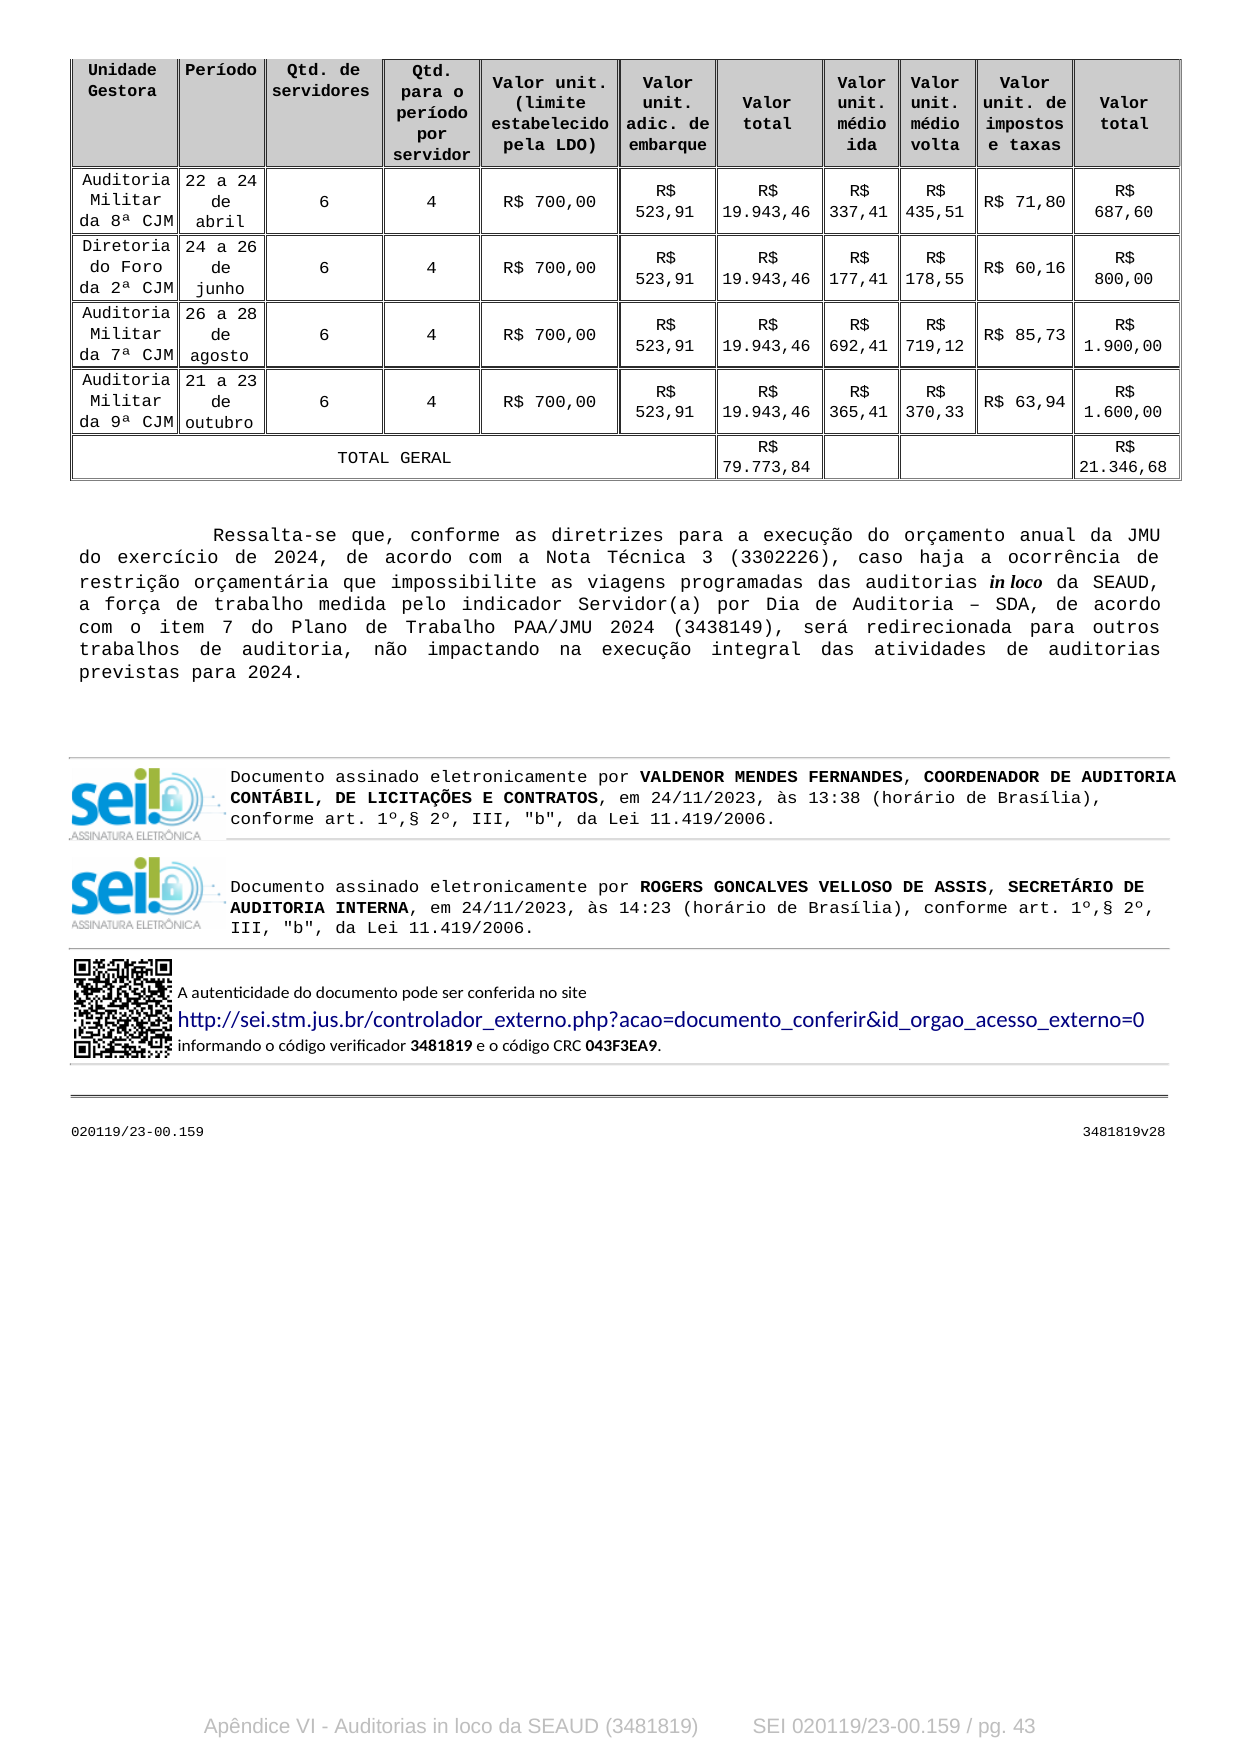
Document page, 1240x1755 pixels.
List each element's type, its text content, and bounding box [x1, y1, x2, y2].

table_cell R$ 21.346,68 [1075, 436, 1179, 478]
table_header Valor total [1075, 60, 1179, 166]
table_cell R$ 178,55 [901, 236, 975, 299]
table_cell R$ 19.943,46 [718, 236, 822, 299]
table_cell R$ 692,41 [825, 303, 898, 366]
table_cell R$ 523,91 [621, 370, 715, 433]
table_cell R$ 337,41 [825, 169, 898, 233]
table_cell R$ 177,41 [825, 236, 898, 299]
table_cell R$ 79.773,84 [718, 436, 822, 478]
table_cell R$ 19.943,46 [718, 370, 822, 433]
table_cell R$ 523,91 [621, 169, 715, 233]
table_cell R$ 19.943,46 [718, 303, 822, 366]
table_cell 21 a 23 de outubro [180, 370, 264, 433]
table_cell R$ 370,33 [901, 370, 975, 433]
table_cell 4 [385, 236, 479, 299]
table_cell R$ 1.600,00 [1075, 370, 1179, 433]
table_cell R$ 1.900,00 [1075, 303, 1179, 366]
table_cell Auditoria Militar da 7ª CJM [73, 303, 177, 366]
table_cell R$ 700,00 [482, 303, 617, 366]
table_header Unidade Gestora [73, 59, 177, 166]
table_header Período [180, 59, 264, 166]
table_header Valor unit. de impostos e taxas [978, 60, 1072, 166]
text Documento assinado eletronicamente por VALDENOR MENDES FERNANDES, COORDENADOR DE AUDITORIA CONTÁBIL, DE LICITAÇÕES E CONTRATOS, em 24/11/2023, às 13:38 (horário de Brasília), conforme art. 1º,§ 2º, III, "b", da Lei 11.419/2006. [230, 769, 1179, 829]
table_cell R$ 71,80 [978, 169, 1072, 233]
table_cell R$ 63,94 [978, 370, 1072, 433]
table_header Valor unit. médio volta [901, 60, 975, 166]
table_cell 6 [267, 370, 382, 433]
table_cell 22 a 24 de abril [180, 169, 264, 233]
table_cell Diretoria do Foro da 2ª CJM [73, 236, 177, 299]
table_cell R$ 700,00 [482, 370, 617, 433]
table_cell R$ 700,00 [482, 169, 617, 233]
table_cell R$ 365,41 [825, 370, 898, 433]
table_header Valor total [718, 60, 822, 166]
table_header Valor unit. médio ida [825, 60, 898, 166]
table_cell Auditoria Militar da 9ª CJM [73, 370, 177, 433]
table_cell R$ 719,12 [901, 303, 975, 366]
table_cell R$ 19.943,46 [718, 169, 822, 233]
table_cell R$ 60,16 [978, 236, 1072, 299]
table_cell R$ 523,91 [621, 303, 715, 366]
table_cell Auditoria Militar da 8ª CJM [73, 169, 177, 233]
table_cell R$ 687,60 [1075, 169, 1179, 233]
table_cell [901, 436, 1072, 478]
text Ressalta-se que, conforme as diretrizes para a execução do orçamento anual da JMU do exercício de 2024, de acordo com a Nota Técnica 3 (3302226), caso haja a ocorrência de restrição orçamentária que impossibilite as viagens programadas das auditorias in loco da SEAUD, a força de trabalho medida pelo indicador Servidor(a) por Dia de Auditoria – SDA, de acordo com o item 7 do Plano de Trabalho PAA/JMU 2024 (3438149), será redirecionada para outros trabalhos de auditoria, não impactando na execução integral das atividades de auditorias previstas para 2024. [78, 526, 1161, 684]
text 020119/23-00.159 3481819v28 [71, 1126, 1192, 1141]
table_cell [825, 436, 898, 478]
table_header Valor unit. (limite estabelecido pela LDO) [482, 60, 617, 166]
table_cell R$ 800,00 [1075, 236, 1179, 299]
table_cell 26 a 28 de agosto [180, 303, 264, 366]
table_cell 6 [267, 236, 382, 299]
table_cell 4 [385, 169, 479, 233]
table_cell R$ 85,73 [978, 303, 1072, 366]
table_cell 4 [385, 303, 479, 366]
table_header Valor unit. adic. de embarque [621, 60, 715, 166]
table_cell 6 [267, 303, 382, 366]
text Documento assinado eletronicamente por ROGERS GONCALVES VELLOSO DE ASSIS, SECRETÁRIO DE AUDITORIA INTERNA, em 24/11/2023, às 14:23 (horário de Brasília), conforme art. 1º,§ 2º, III, "b", da Lei 11.419/2006. [230, 878, 1158, 939]
table_cell R$ 700,00 [482, 236, 617, 299]
table_cell 6 [267, 169, 382, 233]
table_cell R$ 435,51 [901, 169, 975, 233]
table_cell 24 a 26 de junho [180, 236, 264, 299]
table_cell TOTAL GERAL [73, 436, 715, 478]
table_header Qtd. para o período por servidor [385, 60, 479, 166]
table_cell R$ 523,91 [621, 236, 715, 299]
table_cell 4 [385, 370, 479, 433]
table_header Qtd. de servidores [267, 59, 382, 166]
